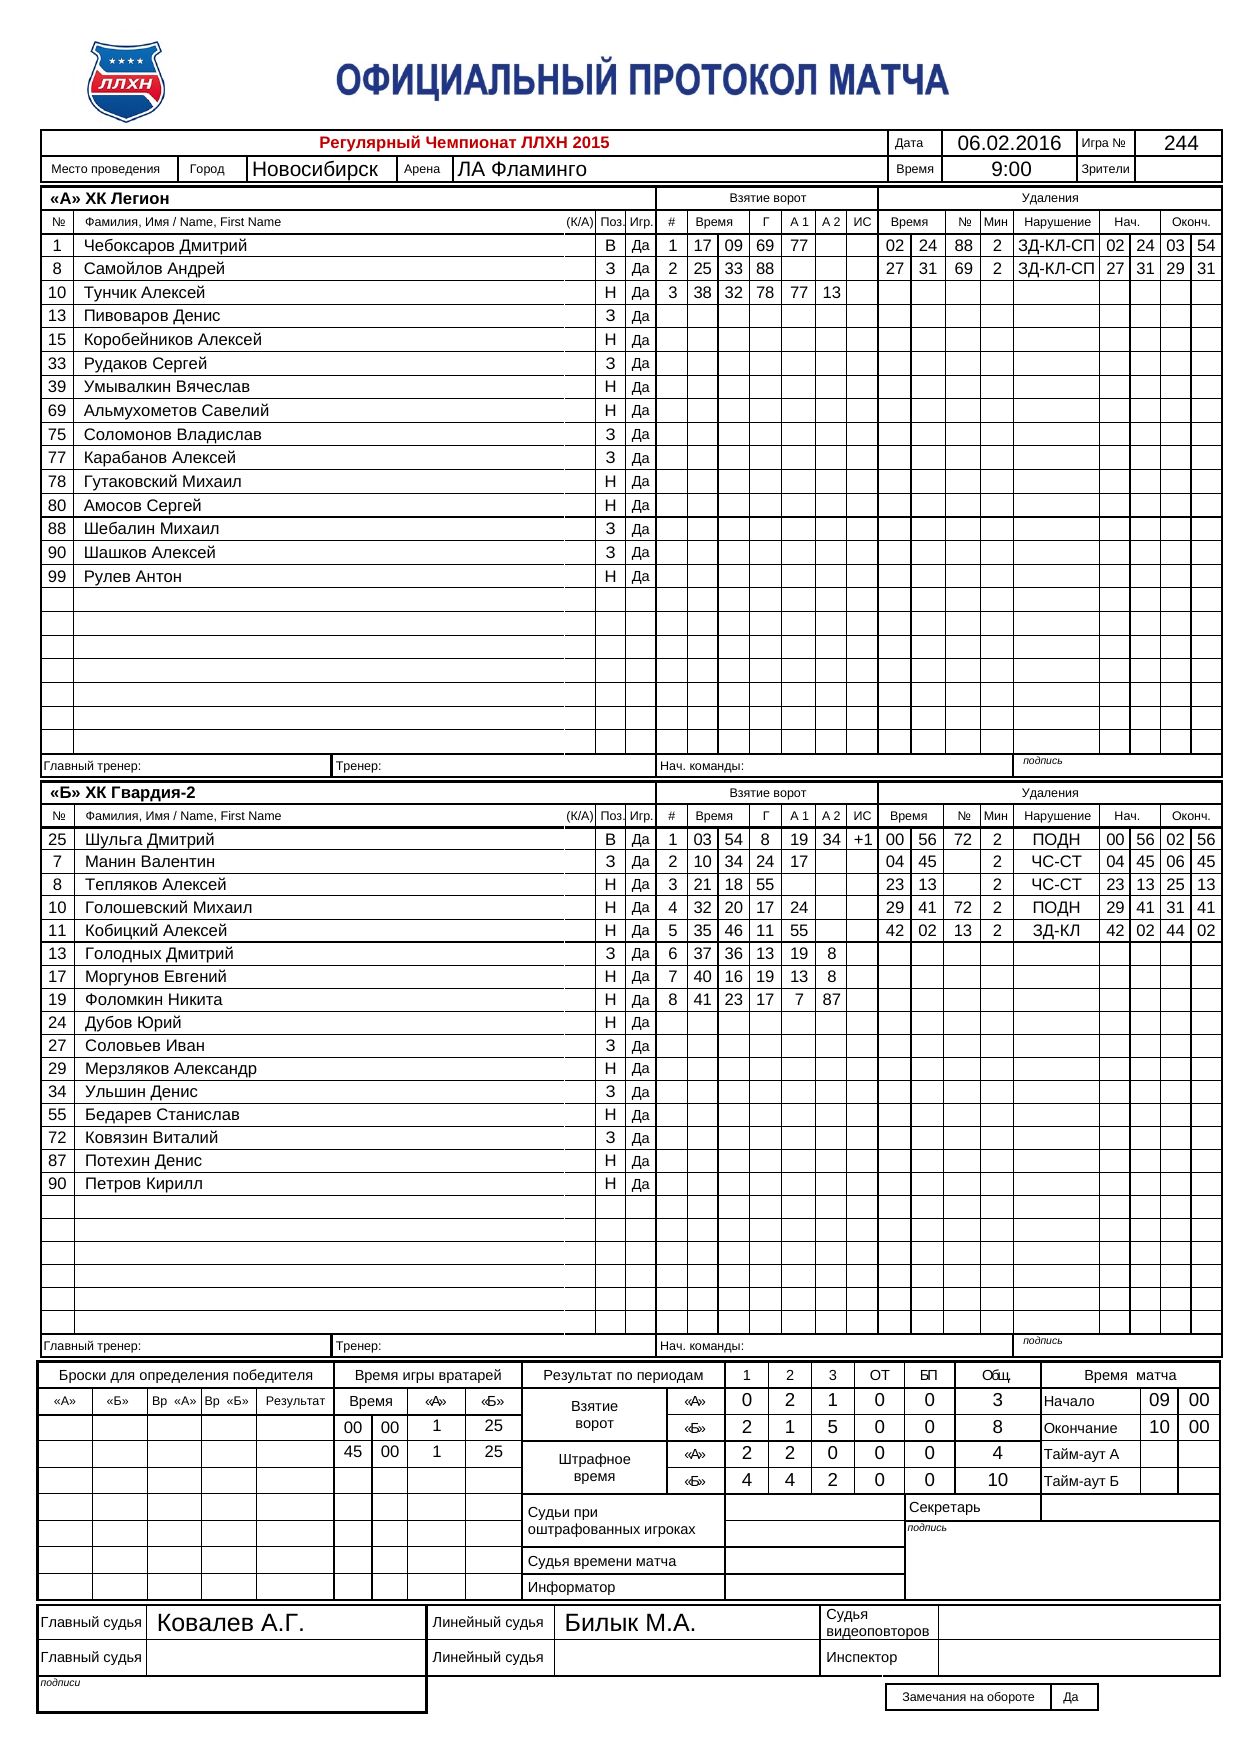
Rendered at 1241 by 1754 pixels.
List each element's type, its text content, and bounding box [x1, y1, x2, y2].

table_cell [782, 1311, 815, 1333]
table_cell [944, 874, 980, 895]
table_cell 1 [657, 235, 687, 256]
table_cell [1131, 541, 1160, 564]
table_cell Н [596, 281, 625, 303]
table_header Результат по периодам [523, 1363, 724, 1387]
table_cell [782, 328, 815, 351]
table_cell [688, 470, 717, 493]
table_cell 2 [769, 1442, 811, 1467]
table_cell [1100, 518, 1129, 540]
table_cell [847, 920, 877, 941]
table_cell [408, 1468, 465, 1493]
table_cell [1161, 281, 1190, 303]
table_cell [1161, 565, 1190, 587]
table_cell [981, 328, 1013, 351]
table_cell [148, 1416, 201, 1440]
table_cell 33 [719, 257, 749, 280]
table_cell [1192, 328, 1221, 351]
table_cell [944, 989, 980, 1011]
table_cell 55 [782, 920, 815, 941]
table_cell 15 [42, 328, 73, 351]
table_cell [148, 1441, 201, 1467]
table_cell [816, 518, 846, 540]
table_cell [750, 1081, 781, 1103]
table_cell Фамилия, Имя / Name, First Name [74, 211, 565, 233]
table_cell [782, 423, 815, 445]
table_cell [688, 636, 717, 658]
table_cell Голошевский Михаил [75, 896, 564, 918]
table_cell [750, 1311, 781, 1333]
table_cell 87 [816, 989, 846, 1011]
table_cell подпись [1014, 755, 1221, 776]
table_cell Н [596, 896, 625, 918]
table_header Удаления [879, 188, 1221, 209]
table_cell Оконч. [1161, 805, 1221, 826]
table_cell [1131, 565, 1160, 587]
table_cell [719, 446, 749, 469]
table_cell Секретарь [906, 1495, 1040, 1520]
table_cell «Б» [668, 1468, 724, 1493]
table_cell [147, 1640, 425, 1675]
table_cell [1192, 683, 1221, 706]
table_cell Н [596, 874, 625, 895]
table_cell Нач. [1100, 805, 1160, 826]
table_cell [1192, 1081, 1221, 1103]
table_cell 02 [879, 235, 910, 256]
table_cell [816, 920, 846, 941]
table_header 3 [812, 1363, 854, 1387]
table_cell [847, 1081, 877, 1103]
table_cell Шульга Дмитрий [75, 829, 564, 849]
table_cell [657, 494, 687, 516]
table_cell 00 [1179, 1389, 1219, 1413]
table_cell Н [596, 920, 625, 941]
table_cell [657, 1173, 687, 1195]
table_cell Время [688, 211, 749, 233]
table_cell [626, 1265, 655, 1287]
table_cell [1131, 943, 1160, 964]
table_cell 2 [981, 920, 1013, 941]
table_cell [1161, 494, 1190, 516]
table_cell [1014, 659, 1099, 682]
table_cell [782, 1035, 815, 1057]
table_cell Да [626, 541, 655, 564]
table_cell [657, 1035, 687, 1057]
table_cell [847, 1127, 877, 1149]
table_cell Шашков Алексей [74, 541, 564, 564]
table_cell 02 [912, 920, 943, 941]
table_cell [39, 1416, 92, 1440]
table_cell 78 [750, 281, 781, 303]
table_cell Да [626, 376, 655, 398]
table_header Общ. [956, 1363, 1040, 1387]
table_cell [750, 518, 781, 540]
table_cell [847, 494, 877, 516]
table_cell [335, 1547, 371, 1573]
table_cell [847, 1058, 877, 1079]
table_cell [944, 1104, 980, 1126]
table_cell 7 [657, 966, 687, 987]
table_cell [981, 565, 1013, 587]
table_cell Да [626, 989, 655, 1011]
table_cell [1192, 1196, 1221, 1218]
table_cell [981, 352, 1013, 374]
table_cell [750, 541, 781, 564]
table_cell Да [626, 1104, 655, 1126]
table_cell З [596, 305, 625, 327]
table_cell [466, 1494, 521, 1520]
table_cell [373, 1468, 407, 1493]
table_cell [688, 1104, 717, 1126]
table_cell Рулев Антон [74, 565, 564, 587]
table_cell [981, 1058, 1013, 1079]
table_cell «Б » [466, 1389, 521, 1413]
table_cell [408, 1574, 465, 1599]
table_cell Да [626, 565, 655, 587]
table_cell [565, 1104, 595, 1126]
table_cell [1100, 565, 1129, 587]
table_cell [879, 305, 910, 327]
table_cell [981, 1012, 1013, 1033]
table_cell Новосибирск [248, 157, 396, 181]
table_cell Фоломкин Никита [75, 989, 564, 1011]
table_cell [879, 1173, 910, 1195]
table_cell 19 [782, 943, 815, 964]
table_cell [944, 966, 980, 987]
table_cell [912, 1219, 943, 1241]
table_cell [626, 683, 655, 706]
table_cell [565, 636, 595, 658]
table_cell [879, 1311, 910, 1333]
table_cell Главный судья [39, 1606, 146, 1639]
table_cell [1131, 1058, 1160, 1079]
table_cell [946, 636, 980, 658]
table_cell Время [335, 1389, 407, 1413]
table_header Дата [889, 131, 941, 155]
table_cell [1192, 1265, 1221, 1287]
table_cell [1192, 281, 1221, 303]
table_cell [944, 1012, 980, 1033]
table_cell [75, 1288, 564, 1310]
table_cell # [657, 805, 687, 826]
table_cell [946, 399, 980, 422]
table_cell [879, 328, 910, 351]
table_cell 7 [42, 850, 74, 872]
table_cell [565, 446, 595, 469]
table_cell [1014, 423, 1099, 445]
table_cell [719, 518, 749, 540]
table_cell [1131, 494, 1160, 516]
table_cell 29 [42, 1058, 74, 1079]
table_cell [148, 1547, 201, 1573]
table_header Да [1052, 1685, 1097, 1709]
table_cell [847, 874, 877, 895]
table_cell Мин [981, 805, 1013, 826]
table_cell 10 [1141, 1415, 1177, 1440]
table_cell Да [626, 352, 655, 374]
table_cell # [657, 211, 687, 233]
table_cell [879, 1035, 910, 1057]
table_cell [912, 376, 945, 398]
table_cell Рудаков Сергей [74, 352, 564, 374]
table_cell [1100, 1012, 1129, 1033]
table_cell [1192, 494, 1221, 516]
table_cell [816, 1173, 846, 1195]
table_cell [565, 1173, 595, 1195]
table_cell [1100, 1081, 1129, 1103]
table_cell [1192, 636, 1221, 658]
table_header «А» ХК Легион [42, 188, 655, 209]
table_cell Время [879, 211, 945, 233]
table_cell [782, 1058, 815, 1079]
table_cell 24 [1131, 235, 1160, 256]
table_cell [42, 612, 73, 634]
table_cell [565, 707, 595, 729]
table_cell ЧС-СТ [1014, 874, 1099, 895]
table_cell [946, 518, 980, 540]
table_cell [944, 943, 980, 964]
table_cell Тепляков Алексей [75, 874, 564, 895]
table_cell [981, 446, 1013, 469]
table_cell [1161, 1058, 1190, 1079]
table_cell 69 [946, 257, 980, 280]
table_cell [782, 707, 815, 729]
table_cell [148, 1468, 201, 1493]
table_cell [944, 1242, 980, 1264]
table_cell 4 [726, 1468, 768, 1493]
table_cell Н [596, 1104, 625, 1126]
table_cell [879, 281, 910, 303]
table_cell [879, 1104, 910, 1126]
table_cell Тайм-аут Б [1042, 1468, 1140, 1493]
table_cell [657, 1219, 687, 1241]
table_cell [912, 541, 945, 564]
table_cell [879, 683, 910, 706]
table_cell [1192, 1150, 1221, 1172]
table_cell [816, 235, 846, 256]
table_cell [847, 565, 877, 587]
table_cell [565, 565, 595, 587]
table_cell [1100, 446, 1129, 469]
table_cell [1014, 281, 1099, 303]
table_cell [1131, 376, 1160, 398]
table_cell [879, 659, 910, 682]
table_header 2 [769, 1363, 811, 1387]
table_cell [1131, 305, 1160, 327]
table_cell 24 [750, 850, 781, 872]
table_cell [1136, 157, 1221, 181]
table_cell ЗД-КЛ-СП [1014, 235, 1099, 256]
table_cell [879, 636, 910, 658]
table_cell [42, 730, 73, 753]
table_cell [879, 541, 910, 564]
table_cell [879, 376, 910, 398]
table_cell [782, 659, 815, 682]
table_cell [719, 1242, 749, 1264]
table_cell [1131, 1265, 1160, 1287]
table_cell [565, 1288, 595, 1310]
table_cell [981, 707, 1013, 729]
table_cell [565, 328, 595, 351]
table_cell [981, 305, 1013, 327]
table_cell [912, 966, 943, 987]
table_cell [879, 494, 910, 516]
table_cell 31 [1131, 257, 1160, 280]
table_cell [1014, 494, 1099, 516]
table_cell 29 [879, 896, 910, 918]
table_cell [596, 1288, 625, 1310]
table_cell [816, 1104, 846, 1126]
table_cell [816, 1058, 846, 1079]
table_cell [1161, 541, 1190, 564]
table_cell Н [596, 494, 625, 516]
table_cell [750, 446, 781, 469]
table_cell 04 [879, 850, 910, 872]
table_cell [1100, 1035, 1129, 1057]
table_cell Да [626, 1173, 655, 1195]
table_cell 55 [42, 1104, 74, 1126]
table_cell 02 [1100, 235, 1129, 256]
table_cell [1100, 943, 1129, 964]
table_cell Нач. команды: [657, 755, 1012, 776]
table_cell [1161, 399, 1190, 422]
table_cell [657, 1012, 687, 1033]
table_cell 42 [1100, 920, 1129, 941]
table_cell [1131, 966, 1160, 987]
table_cell [202, 1416, 256, 1440]
table_cell З [596, 352, 625, 374]
table_cell [847, 896, 877, 918]
table_cell [847, 989, 877, 1011]
table_cell [657, 470, 687, 493]
table_cell [148, 1574, 201, 1599]
table_cell Чебоксаров Дмитрий [74, 235, 564, 256]
table_cell [912, 1127, 943, 1149]
table_cell 10 [42, 896, 74, 918]
table_cell [912, 1196, 943, 1218]
table_cell [816, 399, 846, 422]
table_cell 45 [1131, 850, 1160, 872]
table_cell [202, 1468, 256, 1493]
table_cell Н [596, 1012, 625, 1033]
table_cell [912, 446, 945, 469]
table_cell [847, 659, 877, 682]
table_cell Нарушение [1014, 805, 1099, 826]
table_cell [816, 896, 846, 918]
table_cell [1161, 1012, 1190, 1033]
table_cell [688, 1288, 717, 1310]
table_cell [93, 1416, 147, 1440]
table_cell [42, 683, 73, 706]
table_cell [912, 1035, 943, 1057]
table_cell [657, 328, 687, 351]
table_cell [1014, 328, 1099, 351]
table_cell [847, 352, 877, 374]
table_cell Нач. команды: [657, 1335, 1012, 1356]
table_cell [719, 541, 749, 564]
table_cell ЗД-КЛ [1014, 920, 1099, 941]
table_cell [596, 612, 625, 634]
table_cell Взятие ворот [523, 1389, 666, 1440]
table_cell Н [596, 1150, 625, 1172]
table_cell [1161, 683, 1190, 706]
table_cell [719, 683, 749, 706]
table_cell [816, 494, 846, 516]
table_cell Н [596, 1058, 625, 1079]
table_cell [1014, 376, 1099, 398]
table_cell [719, 305, 749, 327]
table_cell [74, 588, 564, 611]
table_cell [565, 1035, 595, 1057]
table_header БП [905, 1363, 954, 1387]
table_cell [946, 565, 980, 587]
table_cell [719, 399, 749, 422]
table_cell [688, 399, 717, 422]
table_cell [879, 352, 910, 374]
table_cell [946, 588, 980, 611]
table_cell [202, 1494, 256, 1520]
table_cell [719, 1104, 749, 1126]
table_cell [981, 1081, 1013, 1103]
table_cell [1100, 1265, 1129, 1287]
table_cell [981, 1265, 1013, 1287]
table_header Игра № [1078, 131, 1134, 155]
table_cell Окончание [1042, 1415, 1140, 1440]
table_cell [912, 1150, 943, 1172]
table_cell [1179, 1441, 1219, 1467]
table_cell 99 [42, 565, 73, 587]
table_cell [816, 1035, 846, 1057]
table_cell Да [626, 1058, 655, 1079]
table_cell [93, 1547, 147, 1573]
table_cell [688, 707, 717, 729]
table_cell [939, 1640, 1219, 1675]
table_cell Амосов Сергей [74, 494, 564, 516]
table_cell [782, 1012, 815, 1033]
table_cell Н [596, 966, 625, 987]
table_cell [657, 636, 687, 658]
table_cell [750, 612, 781, 634]
table_cell [847, 730, 877, 753]
table_cell [1014, 707, 1099, 729]
table_cell [626, 659, 655, 682]
table_cell 11 [750, 920, 781, 941]
table_cell [1042, 1495, 1219, 1520]
table_cell [847, 376, 877, 398]
table_cell 5 [657, 920, 687, 941]
table_cell [257, 1494, 333, 1520]
table_cell 41 [1131, 896, 1160, 918]
table_cell Линейный судья [428, 1640, 554, 1675]
table_cell 00 [879, 829, 910, 849]
table_cell [688, 328, 717, 351]
table_cell «А» [668, 1442, 724, 1467]
table_cell [847, 683, 877, 706]
table_cell 13 [944, 920, 980, 941]
table_cell [719, 636, 749, 658]
table_cell 00 [373, 1416, 407, 1440]
table_cell [719, 376, 749, 398]
table_cell 88 [42, 518, 73, 540]
table_cell [1014, 352, 1099, 374]
table_cell [782, 1104, 815, 1126]
table_cell [912, 943, 943, 964]
table_cell 8 [750, 829, 781, 849]
table_cell [565, 1150, 595, 1172]
table_cell [981, 1311, 1013, 1333]
table_cell [657, 683, 687, 706]
table_cell [1100, 1196, 1129, 1218]
table_cell 25 [42, 829, 74, 849]
table_cell [1141, 1441, 1177, 1467]
table_cell [75, 1242, 564, 1264]
table_cell № [42, 805, 74, 826]
table_cell [981, 1242, 1013, 1264]
table_cell [1161, 423, 1190, 445]
table_cell [879, 1127, 910, 1149]
table_cell 02 [1161, 829, 1190, 849]
table_cell [946, 494, 980, 516]
table_cell ИС [847, 805, 877, 826]
table_cell Тренер: [333, 1335, 655, 1356]
table_cell [565, 1219, 595, 1241]
table_cell [912, 1012, 943, 1033]
table_cell [466, 1547, 521, 1573]
table_cell [879, 470, 910, 493]
table_cell [1131, 328, 1160, 351]
table_cell [688, 1150, 717, 1172]
table_cell [42, 636, 73, 658]
table_cell [1131, 281, 1160, 303]
table_cell [912, 305, 945, 327]
table_cell 35 [688, 920, 717, 941]
table_cell [1100, 659, 1129, 682]
table_cell [750, 730, 781, 753]
table_cell Тунчик Алексей [74, 281, 564, 303]
table_cell [816, 1242, 846, 1264]
table_cell [944, 1058, 980, 1079]
table_cell [1100, 281, 1129, 303]
table_cell [1014, 541, 1099, 564]
table_cell [816, 1311, 846, 1333]
table_cell [75, 1311, 564, 1333]
table_cell 2 [657, 850, 687, 872]
table_header Регулярный Чемпионат ЛЛХН 2015 [42, 131, 887, 155]
table_cell [847, 1242, 877, 1264]
table_cell 13 [42, 305, 73, 327]
table_cell [879, 1150, 910, 1172]
table_cell [944, 1081, 980, 1103]
table_cell Альмухометов Савелий [74, 399, 564, 422]
table_cell [816, 305, 846, 327]
table_cell [93, 1521, 147, 1546]
table_cell [42, 1242, 74, 1264]
table_cell [565, 235, 595, 256]
table_cell Город [179, 157, 246, 181]
table_cell [42, 659, 73, 682]
table_cell [596, 1196, 625, 1218]
table_cell Нач. [1100, 211, 1160, 233]
table_cell [565, 352, 595, 374]
table_cell [1014, 588, 1099, 611]
table_cell 4 [657, 896, 687, 918]
table_cell [565, 850, 595, 872]
table_cell З [596, 1035, 625, 1057]
table_cell [750, 1012, 781, 1033]
table_cell [719, 1081, 749, 1103]
table_cell 2 [981, 896, 1013, 918]
table_cell [946, 305, 980, 327]
table_cell 39 [42, 376, 73, 398]
table_cell Н [596, 470, 625, 493]
table_cell [981, 588, 1013, 611]
table_cell 17 [42, 966, 74, 987]
table_cell Да [626, 423, 655, 445]
table_cell [981, 1127, 1013, 1149]
table_cell [981, 518, 1013, 540]
table_cell [373, 1547, 407, 1573]
table_cell Коробейников Алексей [74, 328, 564, 351]
table_cell Нарушение [1014, 211, 1099, 233]
table_cell [565, 829, 595, 849]
table_header ОТ [855, 1363, 904, 1387]
table_cell № [42, 211, 73, 233]
table_cell [981, 541, 1013, 564]
table_cell 2 [981, 257, 1013, 280]
table_cell [719, 1265, 749, 1287]
table_cell [847, 1104, 877, 1126]
table_cell 17 [688, 235, 717, 256]
table_cell [782, 730, 815, 753]
table_cell [750, 707, 781, 729]
table_cell А 2 [816, 805, 846, 826]
table_cell [1161, 376, 1190, 398]
table_header 1 [726, 1363, 768, 1387]
table_cell Умывалкин Вячеслав [74, 376, 564, 398]
table_cell [39, 1574, 92, 1599]
table_cell 25 [466, 1441, 521, 1467]
table_cell 00 [1179, 1415, 1219, 1440]
table_cell [42, 1219, 74, 1241]
table_cell [1192, 989, 1221, 1011]
table_cell 17 [750, 896, 781, 918]
table_cell [912, 328, 945, 351]
table_cell [847, 1219, 877, 1241]
table_cell [688, 565, 717, 587]
table_cell [816, 850, 846, 872]
table_cell [981, 730, 1013, 753]
table_cell [719, 328, 749, 351]
table_cell [688, 376, 717, 398]
table_cell [1014, 1127, 1099, 1149]
table_cell [912, 281, 945, 303]
table_cell [879, 1196, 910, 1218]
table_cell 24 [782, 896, 815, 918]
table_cell [1131, 1219, 1160, 1241]
table_cell 27 [1100, 257, 1129, 280]
table_cell [1192, 1035, 1221, 1057]
table_cell [847, 541, 877, 564]
table_cell [1192, 446, 1221, 469]
table_cell 72 [944, 896, 980, 918]
table_cell [944, 1219, 980, 1241]
table_cell [981, 470, 1013, 493]
table_cell 03 [688, 829, 717, 849]
table_cell 13 [750, 943, 781, 964]
table_cell Да [626, 850, 655, 872]
table_cell [719, 1311, 749, 1333]
table_cell [1131, 1196, 1160, 1218]
table_cell 37 [688, 943, 717, 964]
table_cell [1192, 1173, 1221, 1195]
table_cell [847, 612, 877, 634]
table_cell Да [626, 896, 655, 918]
table_cell 8 [657, 989, 687, 1011]
table_cell [944, 1311, 980, 1333]
table_cell [1192, 730, 1221, 753]
table_cell [1161, 1127, 1190, 1149]
table_cell [202, 1547, 256, 1573]
table_cell [847, 1196, 877, 1218]
table_cell [1100, 1058, 1129, 1079]
table_cell Время [889, 157, 941, 181]
table_cell Да [626, 920, 655, 941]
table_cell 2 [981, 874, 1013, 895]
table_cell [42, 1311, 74, 1333]
table_cell [39, 1494, 92, 1520]
table_cell [1131, 1012, 1160, 1033]
table_cell [565, 494, 595, 516]
table_cell [1161, 1219, 1190, 1241]
table_cell [1192, 659, 1221, 682]
table_cell [1179, 1468, 1219, 1493]
table_cell +1 [847, 829, 877, 849]
table_cell [946, 328, 980, 351]
table_cell [944, 1127, 980, 1149]
table_cell [1192, 1242, 1221, 1264]
table_cell [565, 1058, 595, 1079]
table_cell [750, 1173, 781, 1195]
table_cell [565, 518, 595, 540]
table_cell [74, 612, 564, 634]
table_cell Да [626, 1035, 655, 1057]
table_cell Главный тренер: [42, 755, 330, 776]
table_cell [565, 423, 595, 445]
table_cell [565, 920, 595, 941]
table_cell [1100, 352, 1129, 374]
table_cell 88 [750, 257, 781, 280]
table_cell [257, 1574, 333, 1599]
table_cell Г [750, 211, 781, 233]
table_cell [1014, 989, 1099, 1011]
table_cell [782, 446, 815, 469]
table_cell [726, 1495, 904, 1520]
table_cell Соловьев Иван [75, 1035, 564, 1057]
table_cell 45 [335, 1441, 371, 1467]
table_cell [981, 683, 1013, 706]
table_cell [74, 707, 564, 729]
table_cell Главный тренер: [42, 1335, 330, 1356]
table_cell [847, 1173, 877, 1195]
table_cell [782, 1288, 815, 1310]
table_cell [1014, 1012, 1099, 1033]
table_cell «А» [668, 1389, 724, 1413]
table_cell [750, 1150, 781, 1172]
table_cell [688, 1127, 717, 1149]
table_cell 1 [408, 1416, 465, 1440]
table_cell Петров Кирилл [75, 1173, 564, 1195]
table_cell (К/А) [565, 805, 595, 826]
table_cell [75, 1265, 564, 1287]
table_cell 80 [42, 494, 73, 516]
table_cell [816, 1219, 846, 1241]
table_cell [565, 896, 595, 918]
table_cell [847, 518, 877, 540]
table_cell З [596, 541, 625, 564]
table_cell [719, 1219, 749, 1241]
table_cell 1 [657, 829, 687, 849]
table_cell [847, 943, 877, 964]
table_cell [816, 588, 846, 611]
table_cell ПОДН [1014, 896, 1099, 918]
table_cell [1100, 683, 1129, 706]
table_cell [1099, 1682, 1220, 1711]
table_cell [719, 707, 749, 729]
table_cell [1100, 1288, 1129, 1310]
table_cell [1161, 588, 1190, 611]
table_cell [1131, 1104, 1160, 1126]
table_cell 0 [905, 1442, 954, 1467]
table_cell 13 [1192, 874, 1221, 895]
table_cell Карабанов Алексей [74, 446, 564, 469]
table_cell 40 [688, 966, 717, 987]
table_cell Гутаковский Михаил [74, 470, 564, 493]
table_cell [912, 707, 945, 729]
table_cell Да [626, 874, 655, 895]
table_cell 8 [956, 1415, 1040, 1440]
table_cell [782, 683, 815, 706]
table_cell [565, 1242, 595, 1264]
table_cell [946, 707, 980, 729]
table_cell 0 [726, 1389, 768, 1413]
table_cell [1161, 612, 1190, 634]
table_cell [816, 423, 846, 445]
table_cell [1014, 518, 1099, 540]
table_cell [847, 966, 877, 987]
table_cell [596, 1219, 625, 1241]
table_cell Да [626, 943, 655, 964]
table_cell [847, 1265, 877, 1287]
table_cell [847, 470, 877, 493]
table_cell 10 [42, 281, 73, 303]
table_cell [1100, 612, 1129, 634]
table_cell 75 [42, 423, 73, 445]
table_cell 02 [1131, 920, 1160, 941]
table_cell [816, 565, 846, 587]
table_cell 0 [855, 1468, 904, 1493]
table_cell [626, 730, 655, 753]
table_cell 31 [1192, 257, 1221, 280]
table_cell [202, 1441, 256, 1467]
table_cell [981, 376, 1013, 398]
table_cell [1100, 966, 1129, 987]
table_cell [750, 399, 781, 422]
table_cell Н [596, 565, 625, 587]
table_cell [912, 636, 945, 658]
table_cell 21 [688, 874, 717, 895]
table_cell [1014, 446, 1099, 469]
table_cell [782, 1219, 815, 1241]
table_cell 8 [42, 257, 73, 280]
table_cell [847, 1311, 877, 1333]
table_cell [981, 1219, 1013, 1241]
table_cell 00 [335, 1416, 371, 1440]
table_cell [1014, 1058, 1099, 1079]
table_cell 2 [769, 1389, 811, 1413]
table_cell [657, 1150, 687, 1172]
table_cell [596, 730, 625, 753]
table_cell [944, 1150, 980, 1172]
table_cell [596, 1311, 625, 1333]
table_cell [657, 1288, 687, 1310]
table_cell [1131, 1311, 1160, 1333]
table_cell [782, 874, 815, 895]
table_cell [1192, 966, 1221, 987]
table_cell [1014, 683, 1099, 706]
table_cell Шебалин Михаил [74, 518, 564, 540]
table_cell [946, 470, 980, 493]
table_cell [726, 1548, 904, 1573]
table_cell [719, 659, 749, 682]
table_cell [1131, 399, 1160, 422]
table_cell 33 [42, 352, 73, 374]
table_cell [750, 1127, 781, 1149]
table_cell [1192, 565, 1221, 587]
table_cell [1100, 399, 1129, 422]
table_cell [1161, 1242, 1190, 1264]
table_cell [688, 1035, 717, 1057]
table_cell [946, 541, 980, 564]
table_cell [912, 494, 945, 516]
table_cell [879, 1265, 910, 1287]
table_header «Б» ХК Гвардия-2 [42, 783, 655, 803]
table_cell 06 [1161, 850, 1190, 872]
table_cell [565, 966, 595, 987]
table_cell [879, 588, 910, 611]
table_cell [42, 1265, 74, 1287]
table_cell [1100, 588, 1129, 611]
table_cell 5 [812, 1415, 854, 1440]
table_cell [75, 1219, 564, 1241]
table_cell Н [596, 1173, 625, 1195]
table_header 06.02.2016 [943, 131, 1076, 155]
table_cell [1161, 446, 1190, 469]
table_cell Да [626, 446, 655, 469]
table_cell [1131, 1173, 1160, 1195]
table_cell [879, 1058, 910, 1079]
table_cell 69 [750, 235, 781, 256]
table_cell [1161, 989, 1190, 1011]
table_cell [1131, 446, 1160, 469]
table_cell [93, 1468, 147, 1493]
table_cell [626, 636, 655, 658]
table_cell [981, 423, 1013, 445]
table_cell 23 [719, 989, 749, 1011]
table_cell 56 [912, 829, 943, 849]
table_cell 13 [1131, 874, 1160, 895]
table_cell [1192, 1127, 1221, 1149]
table_cell [565, 1012, 595, 1033]
table_cell [565, 1196, 595, 1218]
table_cell [596, 588, 625, 611]
table_cell [1131, 423, 1160, 445]
table_cell З [596, 423, 625, 445]
table_cell [565, 659, 595, 682]
table_cell [879, 943, 910, 964]
table_cell подпись [906, 1522, 1219, 1599]
table_cell Кобицкий Алексей [75, 920, 564, 941]
table_cell Манин Валентин [75, 850, 564, 872]
table_cell [657, 565, 687, 587]
table_header Взятие ворот [657, 783, 877, 803]
table_cell 90 [42, 541, 73, 564]
table_cell 25 [466, 1416, 521, 1440]
table_cell [42, 1196, 74, 1218]
table_cell [626, 1242, 655, 1264]
table_cell 2 [981, 235, 1013, 256]
table_cell [782, 376, 815, 398]
table_cell Судья времени матча [523, 1548, 724, 1573]
table_cell Да [626, 518, 655, 540]
table_cell [816, 352, 846, 374]
table_cell [1161, 305, 1190, 327]
table_cell [847, 707, 877, 729]
table_cell [74, 636, 564, 658]
table_cell [944, 1035, 980, 1057]
table_cell [42, 1288, 74, 1310]
table_cell [816, 707, 846, 729]
table_cell [847, 1035, 877, 1057]
table_cell [688, 1081, 717, 1103]
table_cell [1192, 399, 1221, 422]
table_cell [626, 1219, 655, 1241]
table_cell [782, 565, 815, 587]
table_cell Да [626, 399, 655, 422]
table_cell Ковалев А.Г. [147, 1606, 425, 1639]
table_cell [1014, 399, 1099, 422]
table_cell [981, 281, 1013, 303]
table_cell 23 [1100, 874, 1129, 895]
table_cell [847, 636, 877, 658]
table_cell Да [626, 305, 655, 327]
table_cell [750, 376, 781, 398]
table_cell [1014, 943, 1099, 964]
table_cell [782, 588, 815, 611]
table_cell [1161, 966, 1190, 987]
table_cell [408, 1547, 465, 1573]
table_cell Да [626, 1150, 655, 1172]
table_cell [1100, 636, 1129, 658]
table_cell Арена [398, 157, 452, 181]
table_cell [782, 1265, 815, 1287]
table_cell 19 [782, 829, 815, 849]
table_cell Поз. [596, 211, 625, 233]
table_cell [688, 1242, 717, 1264]
table_cell Да [626, 470, 655, 493]
table_cell [719, 612, 749, 634]
table_cell Судья видеоповторов [821, 1606, 938, 1639]
table_cell [719, 1150, 749, 1172]
table_cell [912, 518, 945, 540]
table_cell 41 [1192, 896, 1221, 918]
table_cell [39, 1468, 92, 1493]
table_cell [1161, 1265, 1190, 1287]
table_cell [1192, 1058, 1221, 1079]
table_cell [1131, 1035, 1160, 1057]
table_cell ПОДН [1014, 829, 1099, 849]
table_cell [74, 659, 564, 682]
table_cell [657, 1265, 687, 1287]
table_cell [816, 683, 846, 706]
table_cell [1014, 1104, 1099, 1126]
table_cell [1161, 707, 1190, 729]
table_cell 1 [769, 1415, 811, 1440]
table_cell 41 [912, 896, 943, 918]
table_cell [782, 1081, 815, 1103]
table_cell [596, 1242, 625, 1264]
table_cell [750, 1265, 781, 1287]
table_cell [93, 1574, 147, 1599]
table_cell [1100, 1173, 1129, 1195]
table_cell [1161, 730, 1190, 753]
table_cell [1100, 1104, 1129, 1126]
table_cell [750, 683, 781, 706]
table_cell [912, 989, 943, 1011]
table_cell Пивоваров Денис [74, 305, 564, 327]
table_cell 29 [1161, 257, 1190, 280]
table_cell [847, 257, 877, 280]
table_cell [1192, 1288, 1221, 1310]
table_cell ЧС-СТ [1014, 850, 1099, 872]
table_cell [726, 1575, 904, 1599]
table_cell [657, 1104, 687, 1126]
table_cell [879, 1012, 910, 1033]
table_cell [1161, 1196, 1190, 1218]
table_cell [626, 612, 655, 634]
table_cell [1014, 1081, 1099, 1103]
table_cell [782, 352, 815, 374]
table_cell [1161, 636, 1190, 658]
table_cell [42, 588, 73, 611]
table_cell [688, 352, 717, 374]
table_cell [750, 305, 781, 327]
table_cell Судьи при оштрафованных игроках [523, 1495, 724, 1546]
table_cell 3 [657, 874, 687, 895]
table_cell «А» [408, 1389, 465, 1413]
table_cell 0 [905, 1468, 954, 1493]
table_cell [39, 1441, 92, 1467]
table_cell 8 [816, 943, 846, 964]
table_cell [1192, 1311, 1221, 1333]
table_cell [816, 1012, 846, 1033]
table_cell [981, 1104, 1013, 1126]
table_cell [688, 1265, 717, 1287]
table_cell 31 [912, 257, 945, 280]
table_cell Да [626, 1012, 655, 1033]
table_cell [981, 612, 1013, 634]
table_cell [335, 1494, 371, 1520]
table_cell [816, 636, 846, 658]
table_cell 54 [719, 829, 749, 849]
table_cell [626, 1288, 655, 1310]
table_cell [39, 1547, 92, 1573]
table_cell [657, 612, 687, 634]
table_header Замечания на обороте [887, 1685, 1050, 1709]
table_cell [782, 1173, 815, 1195]
table_cell [750, 1196, 781, 1218]
table_cell [1161, 659, 1190, 682]
table_cell Билык М.А. [555, 1606, 819, 1639]
table_cell [719, 588, 749, 611]
table_cell 55 [750, 874, 781, 895]
table_cell [719, 494, 749, 516]
table_cell [1100, 707, 1129, 729]
table_cell [626, 707, 655, 729]
table_cell [719, 1196, 749, 1218]
table_cell [816, 1288, 846, 1310]
table_cell [719, 565, 749, 587]
table_cell 77 [42, 446, 73, 469]
table_cell Тайм-аут А [1042, 1441, 1140, 1467]
table_cell 02 [1192, 920, 1221, 941]
table_cell 19 [42, 989, 74, 1011]
table_cell [879, 966, 910, 987]
table_cell [782, 541, 815, 564]
table_cell 0 [905, 1389, 954, 1413]
table_cell [750, 352, 781, 374]
table_cell [912, 423, 945, 445]
table_cell [42, 707, 73, 729]
table_cell 23 [879, 874, 910, 895]
table_cell [912, 1265, 943, 1287]
table_cell 32 [719, 281, 749, 303]
table_cell [1014, 1150, 1099, 1172]
table_cell [688, 588, 717, 611]
table_cell Игр. [626, 211, 655, 233]
table_cell [879, 707, 910, 729]
table_cell [335, 1574, 371, 1599]
table_cell 29 [1100, 896, 1129, 918]
table_cell 0 [855, 1389, 904, 1413]
table_cell 77 [782, 281, 815, 303]
table_cell 3 [956, 1389, 1040, 1413]
table_cell 6 [657, 943, 687, 964]
table_cell Голодных Дмитрий [75, 943, 564, 964]
table_cell [726, 1521, 904, 1546]
table_cell [257, 1547, 333, 1573]
table_cell [1161, 470, 1190, 493]
table_cell [879, 1081, 910, 1103]
table_cell Игр. [626, 805, 655, 826]
table_cell [719, 1127, 749, 1149]
table_cell Зрители [1078, 157, 1134, 181]
table_cell [944, 1196, 980, 1218]
table_cell Мин [981, 211, 1013, 233]
table_cell [373, 1494, 407, 1520]
table_cell 32 [688, 896, 717, 918]
table_cell Начало [1042, 1389, 1140, 1413]
table_cell 1 [812, 1389, 854, 1413]
table_cell 2 [657, 257, 687, 280]
table_cell [981, 399, 1013, 422]
table_cell [981, 1173, 1013, 1195]
table_cell [565, 257, 595, 280]
table_cell [816, 541, 846, 564]
table_cell 0 [905, 1415, 954, 1440]
table_cell [847, 1288, 877, 1310]
table_cell 8 [42, 874, 74, 895]
table_cell [408, 1521, 465, 1546]
table_cell [944, 850, 980, 872]
table_cell 13 [782, 966, 815, 987]
table_cell [750, 1219, 781, 1241]
table_cell [565, 1265, 595, 1287]
table_cell 13 [912, 874, 943, 895]
table_cell [782, 257, 815, 280]
table_cell [1100, 328, 1129, 351]
table_cell [1131, 1288, 1160, 1310]
table_cell [750, 659, 781, 682]
table_cell [657, 1081, 687, 1103]
table_cell «А» [39, 1389, 92, 1413]
table_cell [626, 588, 655, 611]
table_cell [657, 1058, 687, 1079]
table_cell [1192, 518, 1221, 540]
table_cell [1131, 730, 1160, 753]
table_cell [257, 1521, 333, 1546]
table_cell [782, 1127, 815, 1149]
table_cell З [596, 1081, 625, 1103]
table_cell 27 [42, 1035, 74, 1057]
table_cell [1014, 1035, 1099, 1057]
table_cell 2 [981, 829, 1013, 849]
table_cell [688, 518, 717, 540]
table_cell [946, 659, 980, 682]
table_cell [688, 1173, 717, 1195]
table_cell [688, 1196, 717, 1218]
table_cell З [596, 850, 625, 872]
table_cell [1192, 612, 1221, 634]
table_cell [782, 470, 815, 493]
table_cell [657, 730, 687, 753]
table_cell Штрафное время [523, 1442, 666, 1493]
table_cell 44 [1161, 920, 1190, 941]
table_cell [719, 470, 749, 493]
table_cell [782, 518, 815, 540]
table_cell 09 [719, 235, 749, 256]
table_cell 4 [956, 1442, 1040, 1467]
table_cell [912, 1288, 943, 1310]
table_cell [565, 989, 595, 1011]
table_cell [1192, 1219, 1221, 1241]
table_cell З [596, 1127, 625, 1149]
table_cell Н [596, 328, 625, 351]
table_cell 72 [42, 1127, 74, 1149]
table_cell [565, 470, 595, 493]
table_cell [912, 1081, 943, 1103]
table_cell [657, 423, 687, 445]
table_cell Ковязин Виталий [75, 1127, 564, 1149]
table_cell Самойлов Андрей [74, 257, 564, 280]
table_cell [657, 399, 687, 422]
table_cell 4 [769, 1468, 811, 1493]
table_cell [1141, 1468, 1177, 1493]
table_cell [912, 1058, 943, 1079]
table_cell [750, 328, 781, 351]
table_cell 2 [726, 1442, 768, 1467]
table_cell [1161, 1035, 1190, 1057]
table_cell [657, 1196, 687, 1218]
table_cell ЗД-КЛ-СП [1014, 257, 1099, 280]
table_cell [719, 352, 749, 374]
table_cell 1 [42, 235, 73, 256]
table_cell [946, 612, 980, 634]
table_cell [946, 683, 980, 706]
table_cell 87 [42, 1150, 74, 1172]
table_cell [1100, 470, 1129, 493]
table_cell 31 [1161, 896, 1190, 918]
table_cell [944, 1265, 980, 1287]
table_cell 34 [719, 850, 749, 872]
table_cell [782, 612, 815, 634]
table_cell [688, 659, 717, 682]
table_cell [1192, 707, 1221, 729]
table_cell [946, 352, 980, 374]
table_cell [750, 1242, 781, 1264]
table_cell [626, 1196, 655, 1218]
table_cell 34 [816, 829, 846, 849]
table_cell [1192, 376, 1221, 398]
table_cell Время [688, 805, 749, 826]
table_cell [1131, 588, 1160, 611]
table_cell [750, 1058, 781, 1079]
table_cell 41 [688, 989, 717, 1011]
table_header 244 [1136, 131, 1221, 155]
table_cell [782, 1242, 815, 1264]
table_cell [1100, 1150, 1129, 1172]
table_cell [816, 1150, 846, 1172]
table_cell З [596, 943, 625, 964]
table_cell А 1 [782, 211, 815, 233]
table_cell [335, 1468, 371, 1493]
table_cell З [596, 518, 625, 540]
table_cell [719, 1173, 749, 1195]
table_cell [981, 659, 1013, 682]
table_cell [1014, 1265, 1099, 1287]
table_cell А 2 [816, 211, 846, 233]
table_cell Да [626, 1081, 655, 1103]
table_cell [912, 730, 945, 753]
table_cell Информатор [523, 1575, 724, 1599]
table_cell [1192, 423, 1221, 445]
table_cell [657, 352, 687, 374]
table_cell «Б» [668, 1415, 724, 1440]
table_cell [565, 588, 595, 611]
table_cell [257, 1441, 333, 1467]
table_cell [1100, 989, 1129, 1011]
table_cell 10 [956, 1468, 1040, 1493]
table_cell Главный судья [39, 1640, 146, 1675]
table_cell Н [596, 399, 625, 422]
table_cell [1100, 1311, 1129, 1333]
table_cell 25 [1161, 874, 1190, 895]
table_cell [912, 1311, 943, 1333]
table_cell В [596, 829, 625, 849]
table_cell З [596, 446, 625, 469]
table_cell [1014, 1219, 1099, 1241]
table_cell Н [596, 989, 625, 1011]
table_cell 34 [42, 1081, 74, 1103]
table_cell Вр «Б» [202, 1389, 256, 1413]
table_cell 72 [944, 829, 980, 849]
table_cell [782, 1150, 815, 1172]
table_header Время игры вратарей [335, 1363, 521, 1387]
table_cell [1161, 328, 1190, 351]
table_cell [946, 730, 980, 753]
table_cell [1192, 541, 1221, 564]
table_cell [879, 989, 910, 1011]
table_cell [719, 1288, 749, 1310]
table_cell [750, 494, 781, 516]
table_cell [1014, 612, 1099, 634]
table_cell 2 [726, 1415, 768, 1440]
table_cell [596, 1265, 625, 1287]
table_cell 36 [719, 943, 749, 964]
table_cell [847, 588, 877, 611]
table_cell [1161, 1104, 1190, 1126]
table_cell [912, 565, 945, 587]
table_cell [816, 446, 846, 469]
table_cell [782, 399, 815, 422]
table_cell [816, 1127, 846, 1149]
table_cell [1161, 518, 1190, 540]
table_cell (К/А) [565, 211, 595, 233]
table_cell [1161, 1081, 1190, 1103]
table_cell [816, 328, 846, 351]
table_cell [1131, 1242, 1160, 1264]
table_cell [912, 399, 945, 422]
table_cell [1161, 1150, 1190, 1172]
table_cell 7 [782, 989, 815, 1011]
table_cell [879, 612, 910, 634]
table_cell [879, 565, 910, 587]
table_cell [1161, 352, 1190, 374]
table_cell [1131, 1081, 1160, 1103]
table_cell [688, 683, 717, 706]
table_cell 78 [42, 470, 73, 493]
table_cell 45 [1192, 850, 1221, 872]
table_cell [912, 1104, 943, 1126]
table_cell [565, 1311, 595, 1333]
table_cell [719, 1012, 749, 1033]
table_cell [596, 659, 625, 682]
table_cell [879, 423, 910, 445]
table_cell [946, 446, 980, 469]
table_cell [750, 1104, 781, 1126]
table_cell 00 [1100, 829, 1129, 849]
table_cell 2 [981, 850, 1013, 872]
table_cell [981, 1035, 1013, 1057]
table_cell [657, 588, 687, 611]
table_cell 1 [408, 1441, 465, 1467]
table_cell [1131, 518, 1160, 540]
table_cell [816, 470, 846, 493]
table_cell [335, 1521, 371, 1546]
table_cell [373, 1574, 407, 1599]
table_cell [847, 423, 877, 445]
table_cell Соломонов Владислав [74, 423, 564, 445]
table_header Броски для определения победителя [39, 1363, 333, 1387]
table_cell [1131, 352, 1160, 374]
table_cell 90 [42, 1173, 74, 1195]
table_cell 8 [816, 966, 846, 987]
table_cell [1100, 423, 1129, 445]
table_cell [565, 399, 595, 422]
table_cell № [944, 805, 980, 826]
table_cell В [596, 235, 625, 256]
table_cell ЛА Фламинго [454, 157, 887, 181]
table_cell [1014, 565, 1099, 587]
table_cell Г [750, 805, 781, 826]
table_cell [148, 1494, 201, 1520]
table_cell [1192, 943, 1221, 964]
table_cell 17 [750, 989, 781, 1011]
table_cell [1014, 636, 1099, 658]
table_cell 0 [812, 1442, 854, 1467]
table_cell [1192, 305, 1221, 327]
table_cell [847, 850, 877, 872]
table_cell [565, 612, 595, 634]
table_cell [408, 1494, 465, 1520]
table_cell [1100, 541, 1129, 564]
table_cell [816, 730, 846, 753]
table_cell Время [879, 805, 943, 826]
table_cell [657, 1242, 687, 1264]
table_cell 42 [879, 920, 910, 941]
table_cell [879, 1242, 910, 1264]
table_cell Вр «А» [148, 1389, 201, 1413]
table_cell [816, 659, 846, 682]
table_cell [1014, 1242, 1099, 1264]
table_cell [912, 612, 945, 634]
table_cell подписи [39, 1677, 425, 1711]
table_cell [946, 376, 980, 398]
table_cell [750, 423, 781, 445]
table_cell 38 [688, 281, 717, 303]
table_cell [750, 636, 781, 658]
table_cell [944, 1173, 980, 1195]
table_cell [565, 541, 595, 564]
table_cell [1131, 683, 1160, 706]
table_cell [912, 352, 945, 374]
table_cell [466, 1521, 521, 1546]
table_cell [565, 730, 595, 753]
table_cell 0 [855, 1415, 904, 1440]
table_cell [202, 1574, 256, 1599]
table_cell 56 [1131, 829, 1160, 849]
table_cell Моргунов Евгений [75, 966, 564, 987]
table_cell [981, 1288, 1013, 1310]
table_cell [879, 518, 910, 540]
table_cell [1131, 612, 1160, 634]
table_cell [657, 376, 687, 398]
table_cell [944, 1288, 980, 1310]
table_cell [816, 874, 846, 895]
table_cell [466, 1574, 521, 1599]
table_cell [1014, 1173, 1099, 1195]
table_cell [657, 446, 687, 469]
table_cell Да [626, 1127, 655, 1149]
table_cell [1100, 494, 1129, 516]
table_cell Н [596, 376, 625, 398]
table_cell [148, 1521, 201, 1546]
table_cell [657, 1127, 687, 1149]
table_cell ИС [847, 211, 877, 233]
table_cell [816, 1081, 846, 1103]
table_cell 45 [912, 850, 943, 872]
table_cell [565, 943, 595, 964]
table_cell Инспектор [821, 1640, 938, 1675]
table_cell [981, 494, 1013, 516]
table_cell [657, 541, 687, 564]
table_cell 19 [750, 966, 781, 987]
table_cell [1192, 588, 1221, 611]
table_cell [688, 1012, 717, 1033]
table_cell [1131, 989, 1160, 1011]
table_cell [1100, 1219, 1129, 1241]
table_cell [750, 1288, 781, 1310]
table_header Взятие ворот [657, 188, 877, 209]
table_cell [596, 707, 625, 729]
table_cell [750, 1035, 781, 1057]
table_cell [816, 257, 846, 280]
table_cell [981, 636, 1013, 658]
table_cell Место проведения [42, 157, 177, 181]
table_cell [847, 399, 877, 422]
table_cell 09 [1141, 1389, 1177, 1413]
table_cell 88 [946, 235, 980, 256]
table_cell [257, 1468, 333, 1493]
table_cell [879, 1288, 910, 1310]
table_cell [1131, 636, 1160, 658]
table_cell 03 [1161, 235, 1190, 256]
table_cell [257, 1416, 333, 1440]
table_cell [981, 1150, 1013, 1172]
table_cell [912, 1242, 943, 1264]
table_cell [466, 1468, 521, 1493]
table_cell [657, 518, 687, 540]
table_cell [75, 1196, 564, 1218]
table_cell [1161, 1311, 1190, 1333]
table_cell 25 [688, 257, 717, 280]
table_cell [1131, 1150, 1160, 1172]
table_header Время матча [1042, 1363, 1219, 1387]
table_cell [428, 1677, 882, 1711]
table_cell [565, 874, 595, 895]
table_cell [565, 305, 595, 327]
table_cell [981, 943, 1013, 964]
table_cell [750, 565, 781, 587]
table_cell 18 [719, 874, 749, 895]
table_cell [847, 328, 877, 351]
table_cell [1100, 730, 1129, 753]
table_cell 10 [688, 850, 717, 872]
table_cell 04 [1100, 850, 1129, 872]
table_cell подпись [1014, 1335, 1221, 1356]
table_cell 24 [42, 1012, 74, 1033]
table_cell Бедарев Станислав [75, 1104, 564, 1126]
table_cell [688, 446, 717, 469]
table_cell [816, 1196, 846, 1218]
table_cell [719, 1058, 749, 1079]
table_cell [565, 683, 595, 706]
table_cell [782, 1196, 815, 1218]
table_cell [373, 1521, 407, 1546]
table_cell [1131, 470, 1160, 493]
table_cell [1161, 943, 1190, 964]
table_cell [93, 1441, 147, 1467]
table_cell [1131, 1127, 1160, 1149]
table_cell [1100, 1242, 1129, 1264]
table_cell [596, 636, 625, 658]
table_cell 27 [879, 257, 910, 280]
table_cell [688, 494, 717, 516]
table_cell [816, 612, 846, 634]
table_cell [782, 305, 815, 327]
table_cell Поз. [596, 805, 625, 826]
table_cell [883, 1677, 1220, 1681]
table_cell [847, 446, 877, 469]
table_cell [688, 1311, 717, 1333]
table_cell Да [626, 494, 655, 516]
table_cell А 1 [782, 805, 815, 826]
table_cell [1192, 1104, 1221, 1126]
table_cell Результат [257, 1389, 333, 1413]
table_cell [1100, 376, 1129, 398]
table_cell [782, 636, 815, 658]
table_cell [1014, 1196, 1099, 1218]
table_cell [626, 1311, 655, 1333]
table_cell [750, 470, 781, 493]
table_cell Да [626, 257, 655, 280]
table_cell [847, 281, 877, 303]
table_cell 13 [816, 281, 846, 303]
table_cell № [946, 211, 980, 233]
table_cell [879, 1219, 910, 1241]
table_cell [946, 281, 980, 303]
table_cell [1131, 707, 1160, 729]
table_cell [1192, 352, 1221, 374]
table_cell 17 [782, 850, 815, 872]
table_cell [1100, 305, 1129, 327]
table_cell [1014, 1311, 1099, 1333]
table_cell 9:00 [943, 157, 1076, 181]
table_cell [657, 1311, 687, 1333]
picture [5, 28, 1179, 129]
table_cell [688, 730, 717, 753]
table_cell Линейный судья [428, 1606, 554, 1639]
table_cell 16 [719, 966, 749, 987]
table_cell 46 [719, 920, 749, 941]
table_cell 56 [1192, 829, 1221, 849]
table_cell [719, 423, 749, 445]
table_cell Да [626, 281, 655, 303]
table_cell [879, 730, 910, 753]
table_cell 2 [812, 1468, 854, 1493]
table_cell 0 [855, 1442, 904, 1467]
table_cell [1161, 1173, 1190, 1195]
table_cell [1161, 1288, 1190, 1310]
table_cell [912, 659, 945, 682]
table_cell [39, 1521, 92, 1546]
table_cell [912, 470, 945, 493]
table_cell 3 [657, 281, 687, 303]
table_cell [1131, 659, 1160, 682]
table_cell [688, 1058, 717, 1079]
table_cell [981, 989, 1013, 1011]
table_cell [202, 1521, 256, 1546]
table_cell [879, 399, 910, 422]
table_cell [981, 1196, 1013, 1218]
table_cell [816, 1265, 846, 1287]
table_cell [847, 235, 877, 256]
table_cell Ульшин Денис [75, 1081, 564, 1103]
table_cell [1100, 1127, 1129, 1149]
table_cell Мерзляков Александр [75, 1058, 564, 1079]
table_cell Да [626, 328, 655, 351]
table_cell З [596, 257, 625, 280]
table_cell 54 [1192, 235, 1221, 256]
table_cell [74, 683, 564, 706]
table_header Удаления [879, 783, 1221, 803]
table_cell [847, 1012, 877, 1033]
table_cell [565, 1127, 595, 1149]
table_cell [565, 1081, 595, 1103]
table_cell [816, 376, 846, 398]
table_cell [657, 707, 687, 729]
table_cell Дубов Юрий [75, 1012, 564, 1033]
table_cell 13 [42, 943, 74, 964]
table_cell 11 [42, 920, 74, 941]
table_cell Да [626, 235, 655, 256]
table_cell [912, 683, 945, 706]
table_cell [750, 588, 781, 611]
table_cell [596, 683, 625, 706]
table_cell Да [626, 829, 655, 849]
table_cell [879, 446, 910, 469]
table_cell [688, 612, 717, 634]
table_cell [946, 423, 980, 445]
table_cell [565, 376, 595, 398]
table_cell [719, 1035, 749, 1057]
table_cell [912, 1173, 943, 1195]
table_cell [1014, 966, 1099, 987]
table_cell 00 [373, 1441, 407, 1467]
table_cell [847, 305, 877, 327]
table_cell [981, 966, 1013, 987]
table_cell [719, 730, 749, 753]
table_cell [565, 281, 595, 303]
table_cell Оконч. [1161, 211, 1221, 233]
table_cell [74, 730, 564, 753]
table_cell [657, 305, 687, 327]
table_cell Потехин Денис [75, 1150, 564, 1172]
table_cell [657, 659, 687, 682]
table_cell «Б» [93, 1389, 147, 1413]
table_cell 24 [912, 235, 945, 256]
table_cell [912, 588, 945, 611]
table_cell [1014, 470, 1099, 493]
table_cell [93, 1494, 147, 1520]
table_cell [688, 1219, 717, 1241]
table_cell [688, 423, 717, 445]
table_cell [782, 494, 815, 516]
table_cell [1192, 470, 1221, 493]
table_cell [1014, 1288, 1099, 1310]
table_cell [1014, 305, 1099, 327]
table_cell Тренер: [333, 755, 655, 776]
table_cell [688, 541, 717, 564]
table_cell Да [626, 966, 655, 987]
table_cell 77 [782, 235, 815, 256]
table_cell [555, 1640, 819, 1675]
table_cell [688, 305, 717, 327]
table_cell [939, 1606, 1219, 1639]
table_cell [1014, 730, 1099, 753]
table_cell 20 [719, 896, 749, 918]
table_cell 69 [42, 399, 73, 422]
table_cell Фамилия, Имя / Name, First Name [75, 805, 565, 826]
table_cell [847, 1150, 877, 1172]
table_cell [1192, 1012, 1221, 1033]
